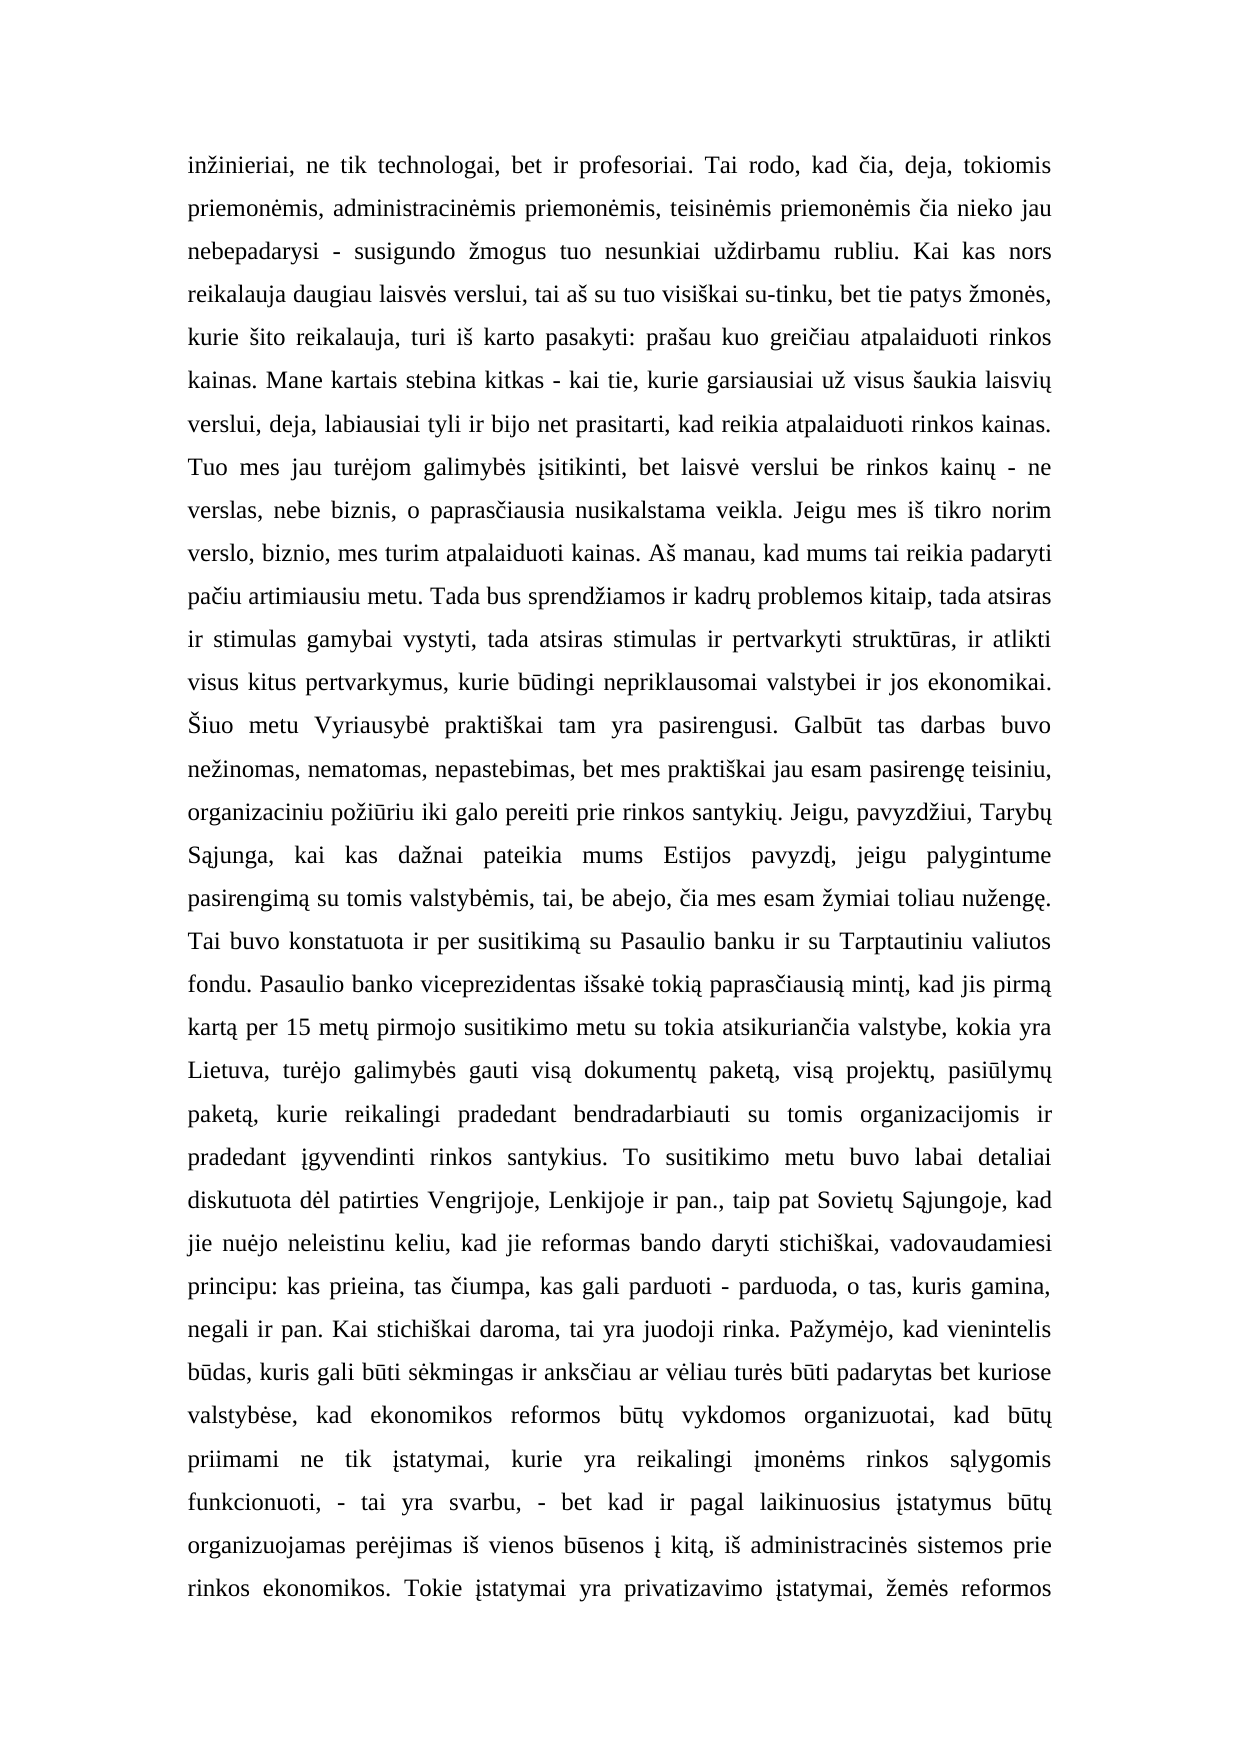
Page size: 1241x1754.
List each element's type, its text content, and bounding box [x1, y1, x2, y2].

text inžinieriai, ne tik technologai, bet ir profesoriai. Tai rodo, kad čia, deja, tokiomis priemonėmis, administracinėmis priemonėmis, teisinėmis priemonėmis čia nieko jau nebepadarysi - susigundo žmogus tuo nesunkiai uždirbamu rubliu. Kai kas nors reikalauja daugiau laisvės verslui, tai aš su tuo visiškai su-tinku, bet tie patys žmonės, kurie šito reikalauja, turi iš karto pasakyti: prašau kuo greičiau atpalaiduoti rinkos kainas. Mane kartais stebina kitkas - kai tie, kurie garsiausiai už visus šaukia laisvių verslui, deja, labiausiai tyli ir bijo net prasitarti, kad reikia atpalaiduoti rinkos kainas. Tuo mes jau turėjom galimybės įsitikinti, bet laisvė verslui be rinkos kainų - ne verslas, nebe biznis, o paprasčiausia nusikalstama veikla. Jeigu mes iš tikro norim verslo, biznio, mes turim atpalaiduoti kainas. Aš manau, kad mums tai reikia padaryti pačiu artimiausiu metu. Tada bus sprendžiamos ir kadrų problemos kitaip, tada atsiras ir stimulas gamybai vystyti, tada atsiras stimulas ir pertvarkyti struktūras, ir atlikti visus kitus pertvarkymus, kurie būdingi nepriklausomai valstybei ir jos ekonomikai. Šiuo metu Vyriausybė praktiškai tam yra pasirengusi. Galbūt tas darbas buvo nežinomas, nematomas, nepastebimas, bet mes praktiškai jau esam pasirengę teisiniu, organizaciniu požiūriu iki galo pereiti prie rinkos santykių. Jeigu, pavyzdžiui, Tarybų Sąjunga, kai kas dažnai pateikia mums Estijos pavyzdį, jeigu palygintume pasirengimą su tomis valstybėmis, tai, be abejo, čia mes esam žymiai toliau nužengę. Tai buvo konstatuota ir per susitikimą su Pasaulio banku ir su Tarptautiniu valiutos fondu. Pasaulio banko viceprezidentas išsakė tokią paprasčiausią mintį, kad jis pirmą kartą per 15 metų pirmojo susitikimo metu su tokia atsikuriančia valstybe, kokia yra Lietuva, turėjo galimybės gauti visą dokumentų paketą, visą projektų, pasiūlymų paketą, kurie reikalingi pradedant bendradarbiauti su tomis organizacijomis ir pradedant įgyvendinti rinkos santykius. To susitikimo metu buvo labai detaliai diskutuota dėl patirties Vengrijoje, Lenkijoje ir pan., taip pat Sovietų Sąjungoje, kad jie nuėjo neleistinu keliu, kad jie reformas bando daryti stichiškai, vadovaudamiesi principu: kas prieina, tas čiumpa, kas gali parduoti - parduoda, o tas, kuris gamina, negali ir pan. Kai stichiškai daroma, tai yra juodoji rinka. Pažymėjo, kad vienintelis būdas, kuris gali būti sėkmingas ir anksčiau ar vėliau turės būti padarytas bet kuriose valstybėse, kad ekonomikos reformos būtų vykdomos organizuotai, kad būtų priimami ne tik įstatymai, kurie yra reikalingi įmonėms rinkos sąlygomis funkcionuoti, - tai yra svarbu, - bet kad ir pagal laikinuosius įstatymus būtų organizuojamas perėjimas iš vienos būsenos į kitą, iš administracinės sistemos prie rinkos ekonomikos. Tokie įstatymai yra privatizavimo įstatymai, žemės reformos [187, 150, 1053, 1602]
